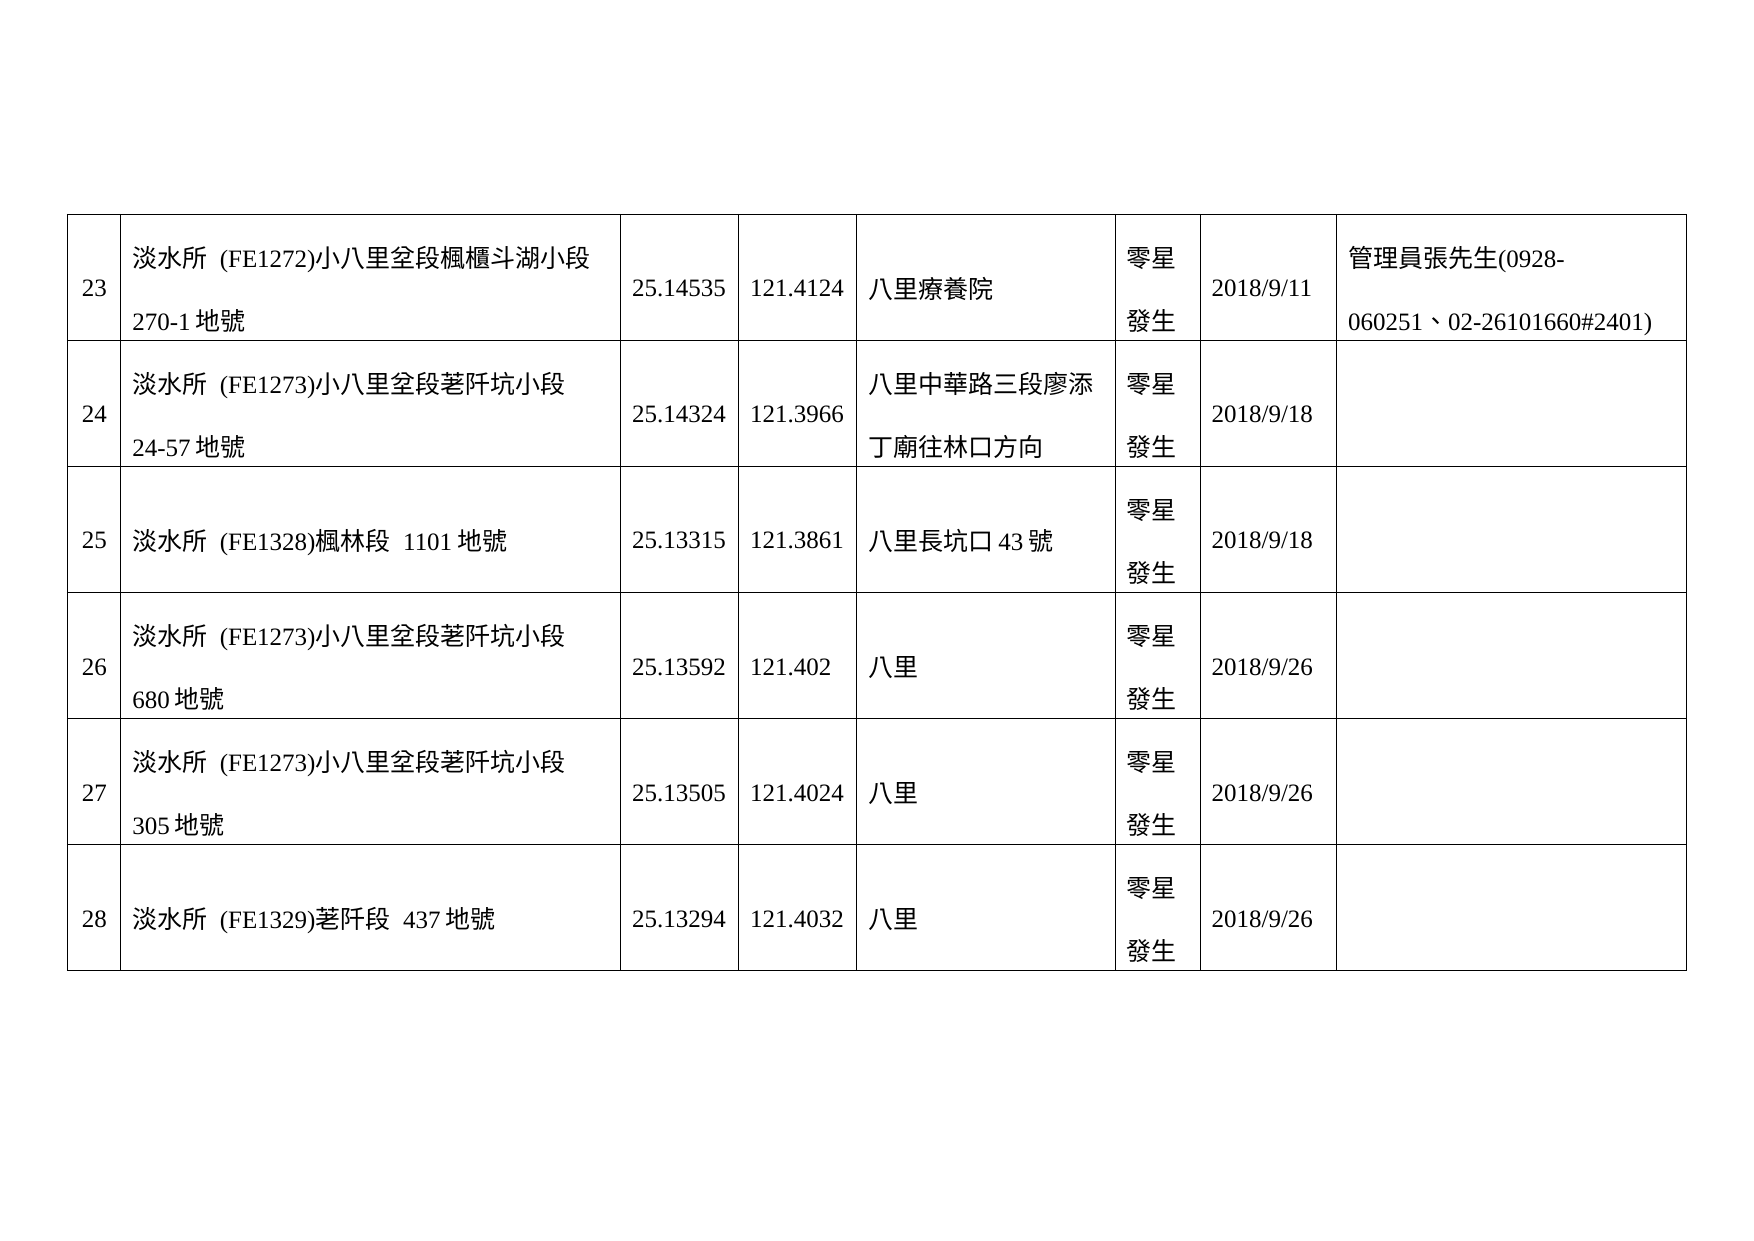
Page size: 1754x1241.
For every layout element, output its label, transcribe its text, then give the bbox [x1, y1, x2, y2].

table_cell 121.4032 [739, 845, 856, 970]
table_cell 121.3966 [739, 341, 856, 466]
table_cell 28 [68, 845, 120, 970]
table_cell 2018/9/18 [1201, 467, 1336, 592]
table_cell 八里長坑口43號 [857, 467, 1115, 592]
table_cell [1337, 845, 1686, 970]
table_cell 淡水所 (FE1329)荖阡段 437地號 [121, 845, 620, 970]
table_cell 2018/9/26 [1201, 845, 1336, 970]
table_cell [1337, 593, 1686, 718]
table_cell 25.13505 [621, 719, 738, 844]
table_cell 121.402 [739, 593, 856, 718]
table_cell 25.13294 [621, 845, 738, 970]
table_cell 24 [68, 341, 120, 466]
table_cell 27 [68, 719, 120, 844]
table_cell 八里中華路三段廖添丁廟往林口方向 [857, 341, 1115, 466]
table_cell 淡水所 (FE1273)小八里坌段荖阡坑小段 24-57地號 [121, 341, 620, 466]
table_cell 23 [68, 215, 120, 340]
table_cell 零星發生 [1116, 719, 1200, 844]
table_cell 管理員張先生(0928-060251、02-26101660#2401) [1337, 215, 1686, 340]
table_cell 25.13315 [621, 467, 738, 592]
table_cell 2018/9/26 [1201, 593, 1336, 718]
table_cell 淡水所 (FE1272)小八里坌段楓櫃斗湖小段 270-1地號 [121, 215, 620, 340]
table_cell 八里 [857, 845, 1115, 970]
table_cell 淡水所 (FE1328)楓林段 1101地號 [121, 467, 620, 592]
table_cell [1337, 467, 1686, 592]
table_cell 2018/9/18 [1201, 341, 1336, 466]
table_cell 八里 [857, 719, 1115, 844]
table_cell 淡水所 (FE1273)小八里坌段荖阡坑小段 680地號 [121, 593, 620, 718]
table_cell 八里療養院 [857, 215, 1115, 340]
table_cell 121.3861 [739, 467, 856, 592]
table_cell [1337, 719, 1686, 844]
table_cell 25.13592 [621, 593, 738, 718]
table_cell 2018/9/26 [1201, 719, 1336, 844]
table_cell 零星發生 [1116, 467, 1200, 592]
table_cell 零星發生 [1116, 215, 1200, 340]
table_cell 淡水所 (FE1273)小八里坌段荖阡坑小段 305地號 [121, 719, 620, 844]
table_cell 2018/9/11 [1201, 215, 1336, 340]
table_cell 零星發生 [1116, 845, 1200, 970]
table_cell [1337, 341, 1686, 466]
table_cell 121.4024 [739, 719, 856, 844]
table_cell 零星發生 [1116, 341, 1200, 466]
table_cell 25.14535 [621, 215, 738, 340]
table_cell 26 [68, 593, 120, 718]
table_cell 121.4124 [739, 215, 856, 340]
table_cell 25.14324 [621, 341, 738, 466]
table_cell 25 [68, 467, 120, 592]
table_cell 八里 [857, 593, 1115, 718]
table_cell 零星發生 [1116, 593, 1200, 718]
